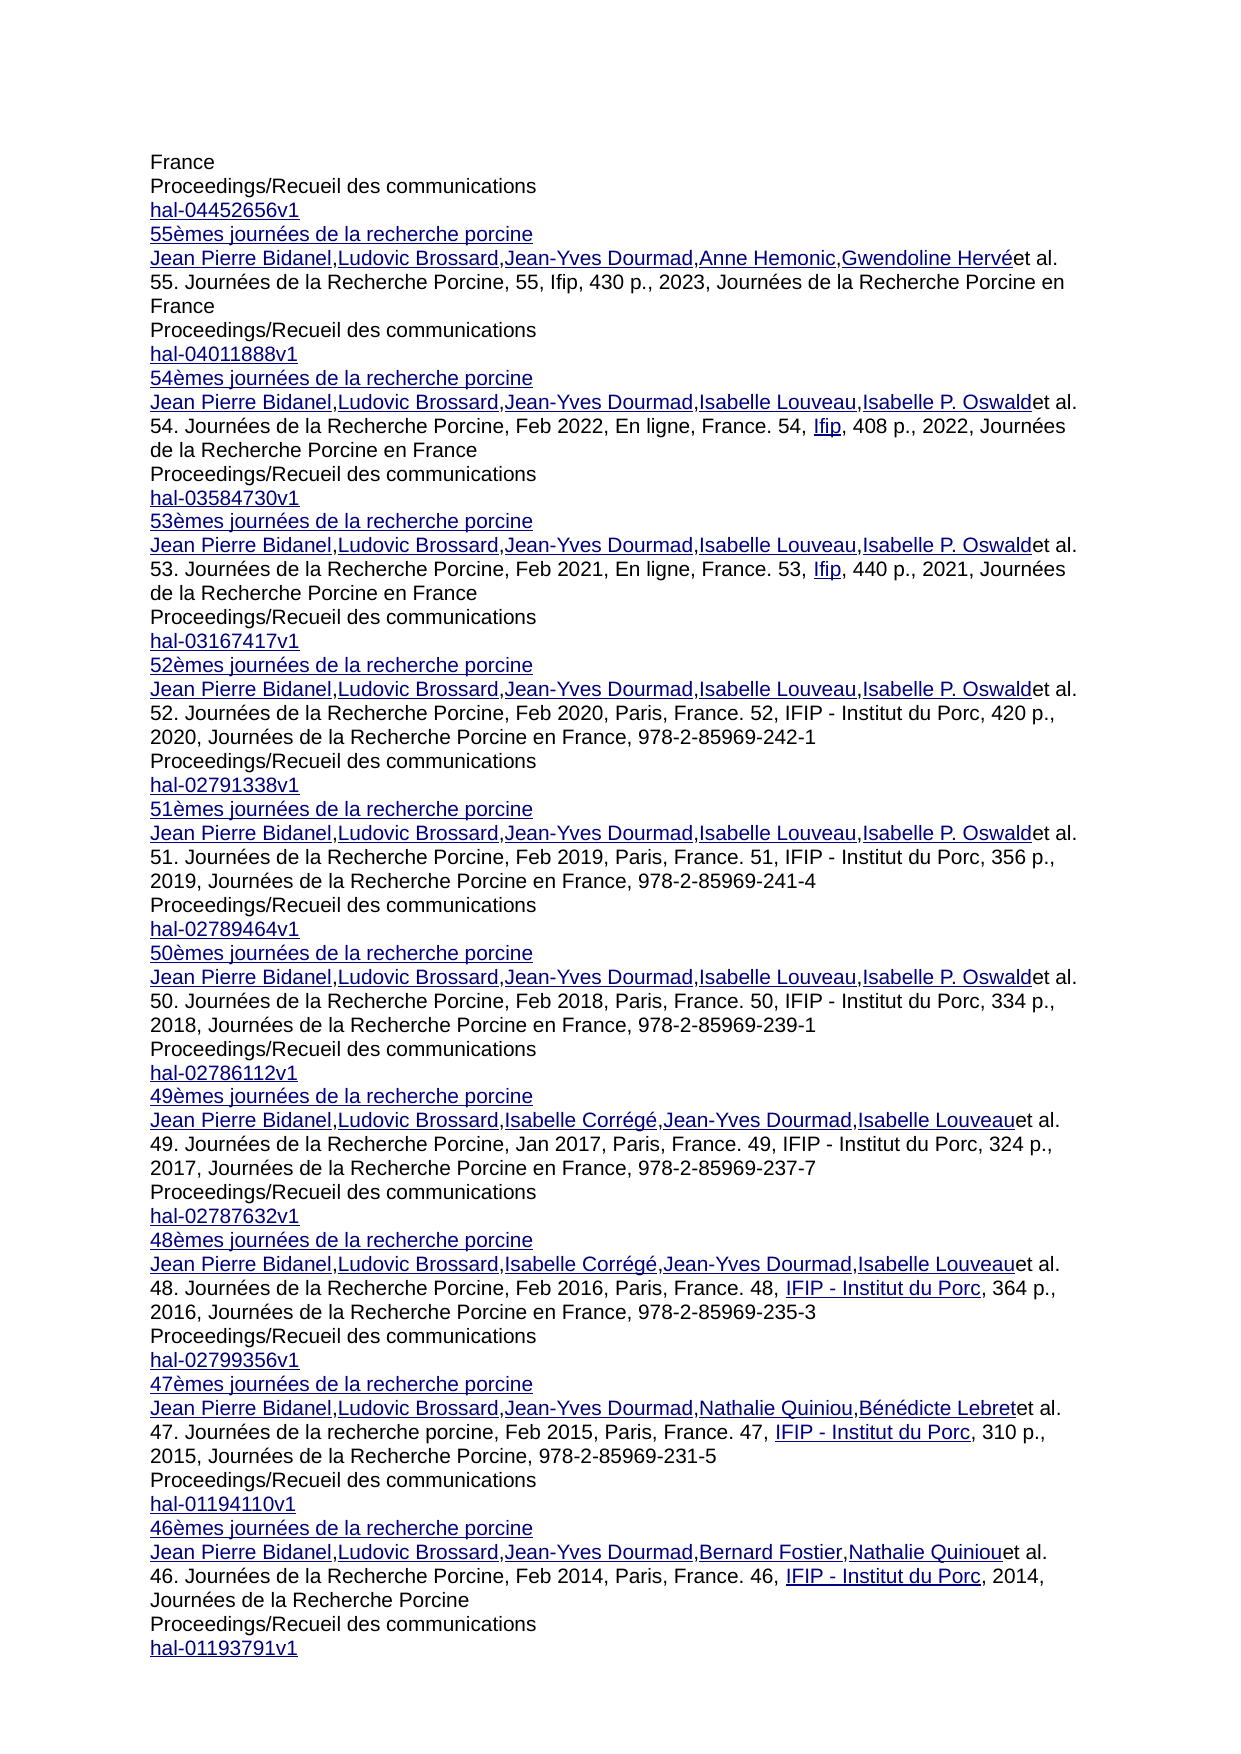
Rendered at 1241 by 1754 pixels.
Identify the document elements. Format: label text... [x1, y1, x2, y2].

table_cell 49èmes journées de la recherche porcine Jean Pierre Bidanel,Ludovic Brossard,Isabelle Corrégé,Jean-Yves Dourmad,Isabelle Louveauet al. 49. Journées de la Recherche Porcine, Jan 2017, Paris, France. 49, IFIP - Institut du Porc, 324 p., 2017, Journées de la Recherche Porcine en France, 978-2-85969-237-7 Proceedings/Recueil des communications hal-02787632v1 [150, 1084, 1090, 1228]
table_cell 52èmes journées de la recherche porcine Jean Pierre Bidanel,Ludovic Brossard,Jean-Yves Dourmad,Isabelle Louveau,Isabelle P. Oswaldet al. 52. Journées de la Recherche Porcine, Feb 2020, Paris, France. 52, IFIP - Institut du Porc, 420 p., 2020, Journées de la Recherche Porcine en France, 978-2-85969-242-1 Proceedings/Recueil des communications hal-02791338v1 [150, 653, 1090, 797]
table_cell 46èmes journées de la recherche porcine Jean Pierre Bidanel,Ludovic Brossard,Jean-Yves Dourmad,Bernard Fostier,Nathalie Quiniouet al. 46. Journées de la Recherche Porcine, Feb 2014, Paris, France. 46, IFIP - Institut du Porc, 2014, Journées de la Recherche Porcine Proceedings/Recueil des communications hal-01193791v1 [150, 1516, 1090, 1659]
table_cell 50èmes journées de la recherche porcine Jean Pierre Bidanel,Ludovic Brossard,Jean-Yves Dourmad,Isabelle Louveau,Isabelle P. Oswaldet al. 50. Journées de la Recherche Porcine, Feb 2018, Paris, France. 50, IFIP - Institut du Porc, 334 p., 2018, Journées de la Recherche Porcine en France, 978-2-85969-239-1 Proceedings/Recueil des communications hal-02786112v1 [150, 941, 1090, 1084]
table_cell 55èmes journées de la recherche porcine Jean Pierre Bidanel,Ludovic Brossard,Jean-Yves Dourmad,Anne Hemonic,Gwendoline Hervéet al. 55. Journées de la Recherche Porcine, 55, Ifip, 430 p., 2023, Journées de la Recherche Porcine en France Proceedings/Recueil des communications hal-04011888v1 [150, 222, 1090, 366]
table_cell 51èmes journées de la recherche porcine Jean Pierre Bidanel,Ludovic Brossard,Jean-Yves Dourmad,Isabelle Louveau,Isabelle P. Oswaldet al. 51. Journées de la Recherche Porcine, Feb 2019, Paris, France. 51, IFIP - Institut du Porc, 356 p., 2019, Journées de la Recherche Porcine en France, 978-2-85969-241-4 Proceedings/Recueil des communications hal-02789464v1 [150, 797, 1090, 941]
table_cell France Proceedings/Recueil des communications hal-04452656v1 [150, 150, 1090, 222]
table_cell 53èmes journées de la recherche porcine Jean Pierre Bidanel,Ludovic Brossard,Jean-Yves Dourmad,Isabelle Louveau,Isabelle P. Oswaldet al. 53. Journées de la Recherche Porcine, Feb 2021, En ligne, France. 53, Ifip, 440 p., 2021, Journées de la Recherche Porcine en France Proceedings/Recueil des communications hal-03167417v1 [150, 509, 1090, 653]
table_cell 48èmes journées de la recherche porcine Jean Pierre Bidanel,Ludovic Brossard,Isabelle Corrégé,Jean-Yves Dourmad,Isabelle Louveauet al. 48. Journées de la Recherche Porcine, Feb 2016, Paris, France. 48, IFIP - Institut du Porc, 364 p., 2016, Journées de la Recherche Porcine en France, 978-2-85969-235-3 Proceedings/Recueil des communications hal-02799356v1 [150, 1228, 1090, 1372]
table_cell 54èmes journées de la recherche porcine Jean Pierre Bidanel,Ludovic Brossard,Jean-Yves Dourmad,Isabelle Louveau,Isabelle P. Oswaldet al. 54. Journées de la Recherche Porcine, Feb 2022, En ligne, France. 54, Ifip, 408 p., 2022, Journées de la Recherche Porcine en France Proceedings/Recueil des communications hal-03584730v1 [150, 366, 1090, 509]
table_cell 47èmes journées de la recherche porcine Jean Pierre Bidanel,Ludovic Brossard,Jean-Yves Dourmad,Nathalie Quiniou,Bénédicte Lebretet al. 47. Journées de la recherche porcine, Feb 2015, Paris, France. 47, IFIP - Institut du Porc, 310 p., 2015, Journées de la Recherche Porcine, 978-2-85969-231-5 Proceedings/Recueil des communications hal-01194110v1 [150, 1372, 1090, 1516]
